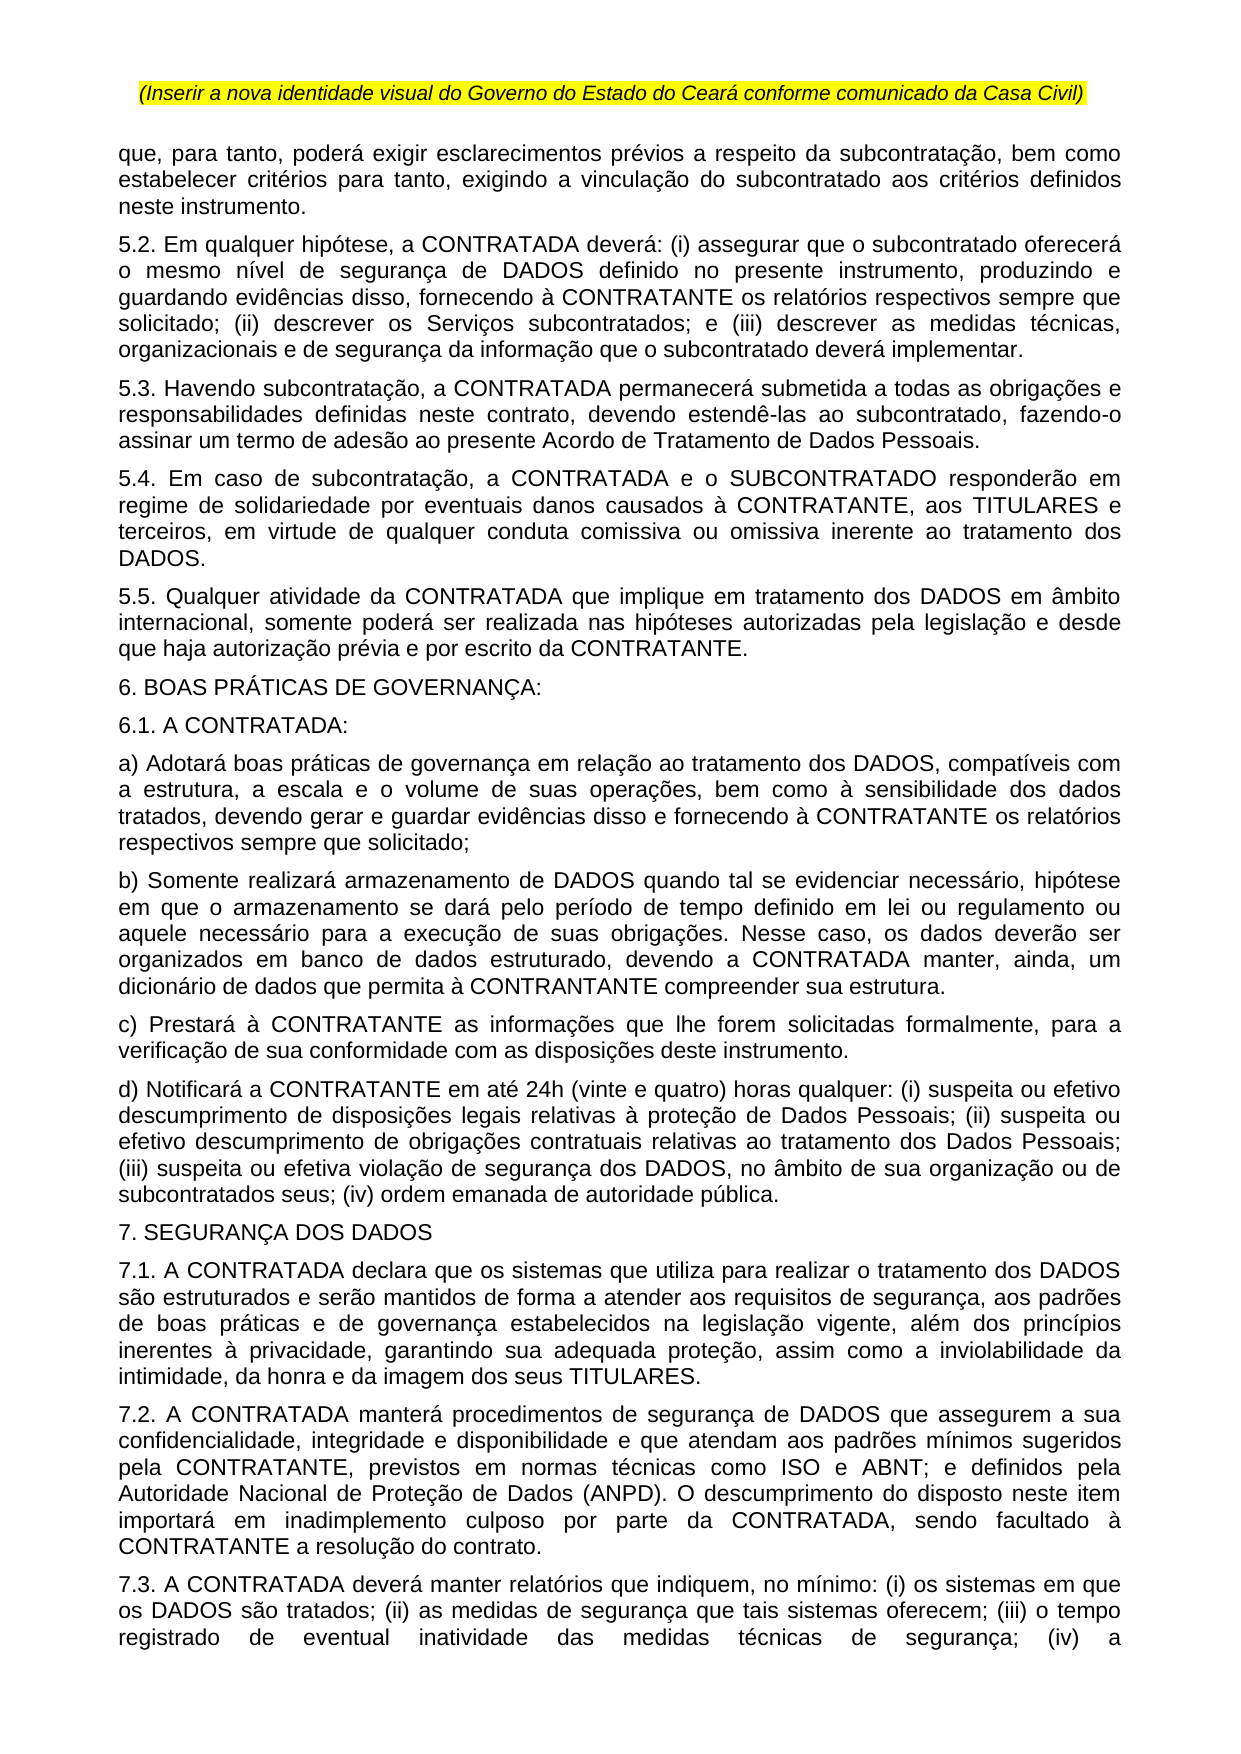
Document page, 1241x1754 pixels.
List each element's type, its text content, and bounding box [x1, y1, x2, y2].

text b) Somente realizará armazenamento de DADOS quando tal se evidenciar necessário, hipótese em que o armazenamento se dará pelo período de tempo definido em lei ou regulamento ou aquele necessário para a execução de suas obrigações. Nesse caso, os dados deverão ser organizados em banco de dados estruturado, devendo a CONTRATADA manter, ainda, um dicionário de dados que permita à CONTRANTANTE compreender sua estrutura. [118, 867, 1122, 999]
text 7.1. A CONTRATADA declara que os sistemas que utiliza para realizar o tratamento dos DADOS são estruturados e serão mantidos de forma a atender aos requisitos de segurança, aos padrões de boas práticas e de governança estabelecidos na legislação vigente, além dos princípios inerentes à privacidade, garantindo sua adequada proteção, assim como a inviolabilidade da intimidade, da honra e da imagem dos seus TITULARES. [118, 1257, 1122, 1389]
text c) Prestará à CONTRATANTE as informações que lhe forem solicitadas formalmente, para a verificação de sua conformidade com as disposições deste instrumento. [118, 1011, 1122, 1064]
text 5.5. Qualquer atividade da CONTRATADA que implique em tratamento dos DADOS em âmbito internacional, somente poderá ser realizada nas hipóteses autorizadas pela legislação e desde que haja autorização prévia e por escrito da CONTRATANTE. [118, 583, 1122, 662]
text que, para tanto, poderá exigir esclarecimentos prévios a respeito da subcontratação, bem como estabelecer critérios para tanto, exigindo a vinculação do subcontratado aos critérios definidos neste instrumento. [118, 140, 1122, 219]
text d) Notificará a CONTRATANTE em até 24h (vinte e quatro) horas qualquer: (i) suspeita ou efetivo descumprimento de disposições legais relativas à proteção de Dados Pessoais; (ii) suspeita ou efetivo descumprimento de obrigações contratuais relativas ao tratamento dos Dados Pessoais; (iii) suspeita ou efetiva violação de segurança dos DADOS, no âmbito de sua organização ou de subcontratados seus; (iv) ordem emanada de autoridade pública. [118, 1076, 1122, 1207]
text 7.3. A CONTRATADA deverá manter relatórios que indiquem, no mínimo: (i) os sistemas em que os DADOS são tratados; (ii) as medidas de segurança que tais sistemas oferecem; (iii) o tempo registrado de eventual inatividade das medidas técnicas de segurança; (iv) a [118, 1571, 1122, 1650]
text 6. BOAS PRÁTICAS DE GOVERNANÇA: [118, 674, 1122, 700]
text 5.3. Havendo subcontratação, a CONTRATADA permanecerá submetida a todas as obrigações e responsabilidades definidas neste contrato, devendo estendê-las ao subcontratado, fazendo-o assinar um termo de adesão ao presente Acordo de Tratamento de Dados Pessoais. [118, 374, 1122, 453]
text 5.4. Em caso de subcontratação, a CONTRATADA e o SUBCONTRATADO responderão em regime de solidariedade por eventuais danos causados à CONTRATANTE, aos TITULARES e terceiros, em virtude de qualquer conduta comissiva ou omissiva inerente ao tratamento dos DADOS. [118, 465, 1122, 571]
text 6.1. A CONTRATADA: [118, 712, 1122, 738]
text 7. SEGURANÇA DOS DADOS [118, 1219, 1122, 1246]
text 7.2. A CONTRATADA manterá procedimentos de segurança de DADOS que assegurem a sua confidencialidade, integridade e disponibilidade e que atendam aos padrões mínimos sugeridos pela CONTRATANTE, previstos em normas técnicas como ISO e ABNT; e definidos pela Autoridade Nacional de Proteção de Dados (ANPD). O descumprimento do disposto neste item importará em inadimplemento culposo por parte da CONTRATADA, sendo facultado à CONTRATANTE a resolução do contrato. [118, 1401, 1122, 1559]
text 5.2. Em qualquer hipótese, a CONTRATADA deverá: (i) assegurar que o subcontratado oferecerá o mesmo nível de segurança de DADOS definido no presente instrumento, produzindo e guardando evidências disso, fornecendo à CONTRATANTE os relatórios respectivos sempre que solicitado; (ii) descrever os Serviços subcontratados; e (iii) descrever as medidas técnicas, organizacionais e de segurança da informação que o subcontratado deverá implementar. [118, 231, 1122, 363]
text a) Adotará boas práticas de governança em relação ao tratamento dos DADOS, compatíveis com a estrutura, a escala e o volume de suas operações, bem como à sensibilidade dos dados tratados, devendo gerar e guardar evidências disso e fornecendo à CONTRATANTE os relatórios respectivos sempre que solicitado; [118, 750, 1122, 856]
